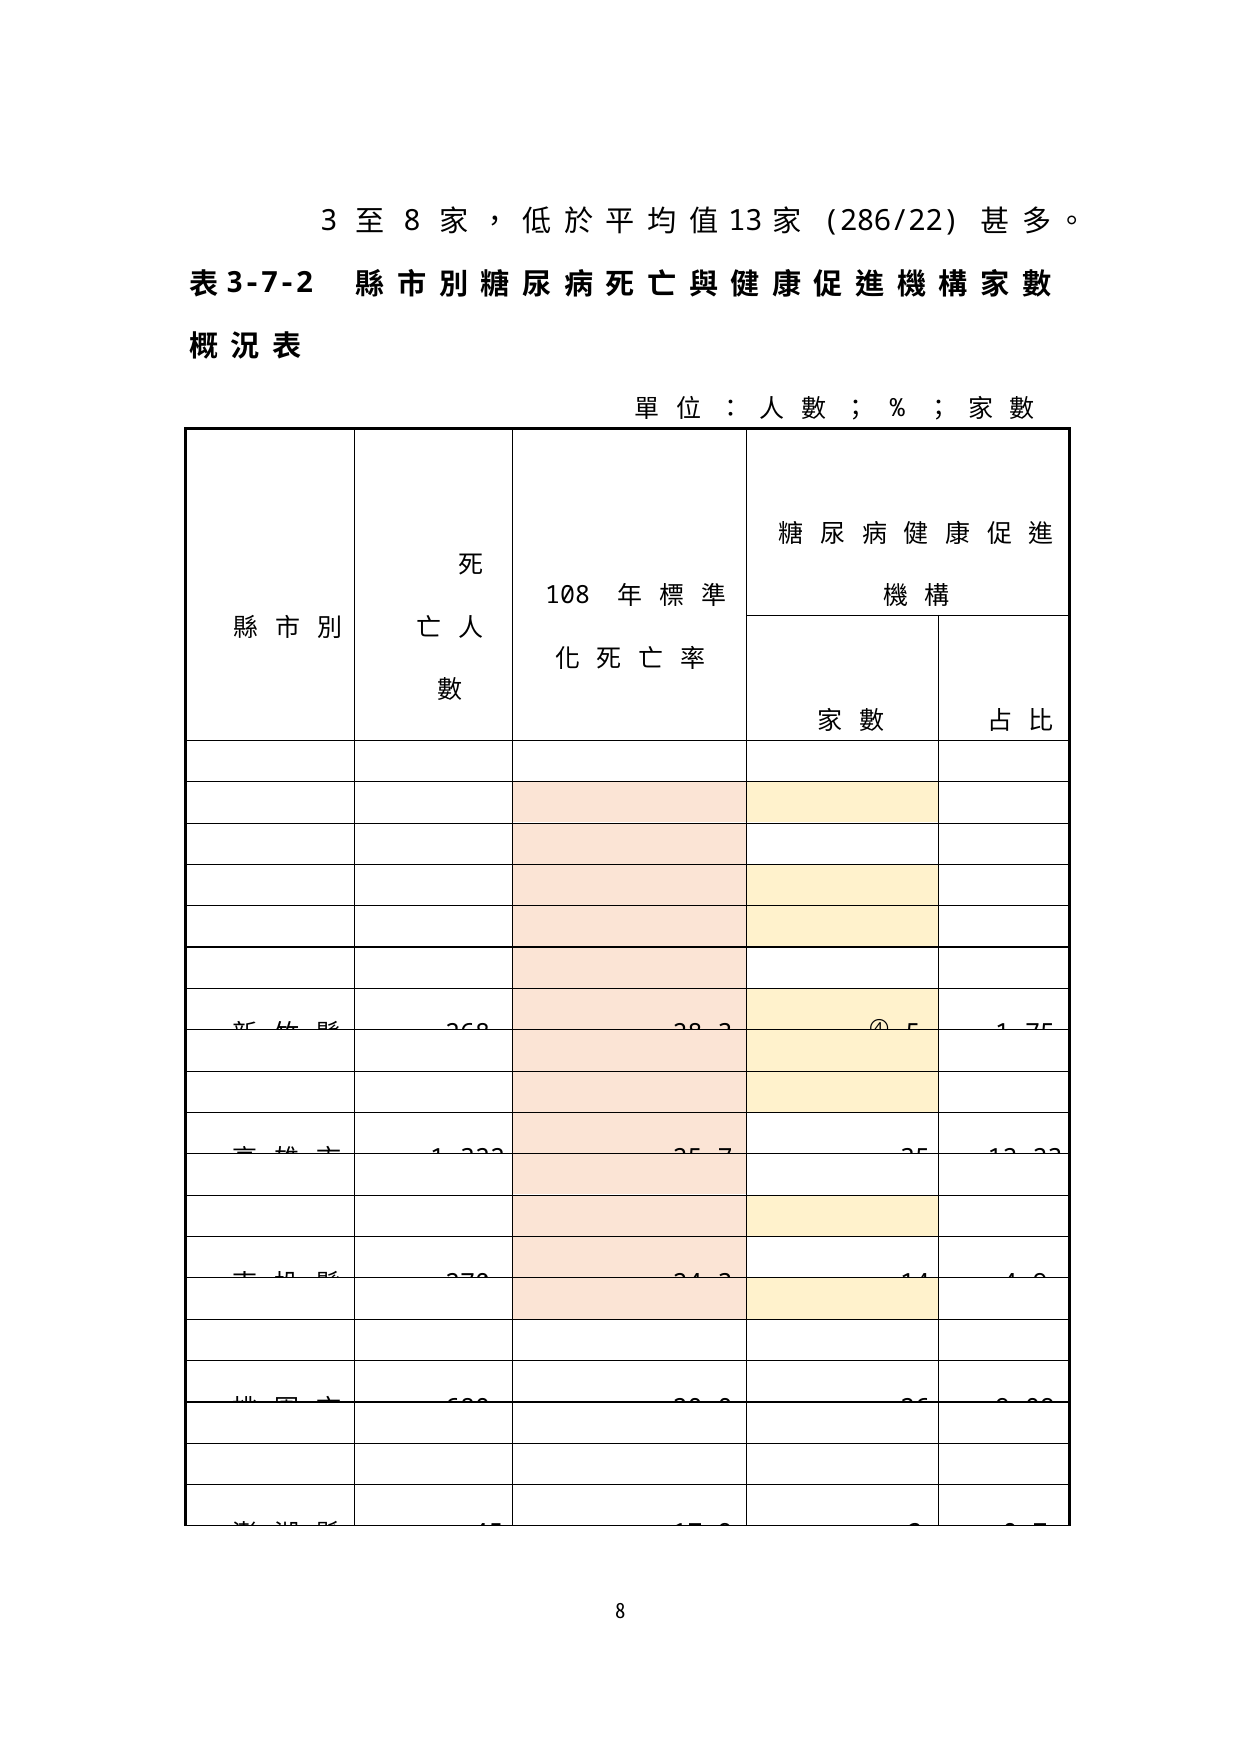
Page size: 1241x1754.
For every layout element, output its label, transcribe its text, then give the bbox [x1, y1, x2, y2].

table_header 糖尿病健康促進機構 [747, 430, 1068, 615]
table_cell 南投縣 [187, 1237, 354, 1277]
table_cell 170 [355, 1278, 512, 1319]
table_cell 桃園市 [187, 1361, 354, 1401]
table_cell 高雄市 [187, 1113, 354, 1153]
table_cell 447 [355, 1072, 512, 1112]
table_cell 1.75 [939, 1278, 1068, 1319]
text 就108年各縣市糖尿病標準化死亡率分析，高於全國平均標準化死亡率之縣市計有13個縣市(詳表3-7-2)，然其中8個縣市之糖尿病健康促進合格機構家數僅介於3至8家，低於平均值13家(286/22)甚多。 [271, 177, 1058, 240]
table_header 死亡人數 [355, 430, 512, 740]
table_cell  3 [747, 1030, 938, 1071]
table_cell 23.2 [513, 1278, 746, 1319]
table_cell 18 [747, 1444, 938, 1484]
table_cell 286 [747, 741, 938, 781]
table_cell 占比 [939, 616, 1068, 740]
table_cell 2.45 [939, 1196, 1068, 1236]
table_cell 9,996 [355, 741, 512, 781]
table_header 縣市別 [187, 430, 354, 740]
table_cell 16.08 [939, 1320, 1068, 1360]
table_cell 9.09 [939, 1361, 1068, 1401]
table_cell 新北市 [187, 1444, 354, 1484]
table_cell 4.9 [939, 1237, 1068, 1277]
table_cell 536 [355, 824, 512, 864]
table_cell 1,285 [355, 948, 512, 988]
table_cell 27.0 [513, 1072, 746, 1112]
table_cell 24.4 [513, 1196, 746, 1236]
table_cell 臺東縣 [187, 906, 354, 946]
table_cell 嘉義市 [187, 1403, 354, 1443]
table_cell 17.9 [513, 1485, 746, 1525]
table_cell 花蓮縣 [187, 782, 354, 822]
table_cell 25.7 [513, 1113, 746, 1153]
table_cell 基隆市 [187, 1030, 354, 1071]
table_cell 雲林縣 [187, 1072, 354, 1112]
table_cell 7 [747, 1403, 938, 1443]
table_cell 12.23 [939, 1113, 1068, 1153]
table_cell 4.2 [939, 824, 1068, 864]
table_cell 20 [747, 1154, 938, 1194]
table_cell 臺南市 [187, 1154, 354, 1194]
table_cell 210 [355, 1030, 512, 1071]
table_cell 29.0 [513, 906, 746, 946]
table_cell 680 [355, 1361, 512, 1401]
table_cell 109 [355, 1403, 512, 1443]
table_cell 19.4 [513, 1403, 746, 1443]
table_cell  5 [747, 906, 938, 946]
table_cell  7 [747, 782, 938, 822]
table_cell 14 [747, 1237, 938, 1277]
table_cell  5 [747, 989, 938, 1029]
table_cell 963 [355, 1154, 512, 1194]
table_cell 彰化縣 [187, 1320, 354, 1360]
table_cell 30.9 [513, 824, 746, 864]
table_cell 320 [355, 1196, 512, 1236]
table_cell 1.75 [939, 989, 1068, 1029]
table_cell 澎湖縣 [187, 1485, 354, 1525]
table_cell  6 [747, 865, 938, 905]
table_cell  8 [747, 1072, 938, 1112]
table_cell 總 計 [187, 741, 354, 781]
table_cell 558 [355, 1320, 512, 1360]
table_cell 臺中市 [187, 948, 354, 988]
table_cell 30.3 [513, 865, 746, 905]
table_cell  7 [747, 1196, 938, 1236]
table_cell 苗栗縣 [187, 865, 354, 905]
table_cell 28.3 [513, 989, 746, 1029]
table_cell 1,215 [355, 1444, 512, 1484]
table_cell 家數 [747, 616, 938, 740]
table_cell 25.4 [513, 1154, 746, 1194]
table_cell 2.45 [939, 782, 1068, 822]
table_cell 屏東縣 [187, 824, 354, 864]
table_cell 346 [355, 865, 512, 905]
table_cell 6.99 [939, 1154, 1068, 1194]
table_cell 229 [355, 782, 512, 822]
table_cell 35 [747, 1113, 938, 1153]
table_cell 2.45 [939, 1403, 1068, 1443]
table_cell 100.00 [939, 741, 1068, 781]
table_cell 20.3 [513, 1320, 746, 1360]
table_cell 2 [747, 1485, 938, 1525]
table_cell 1.75 [939, 906, 1068, 946]
table_cell 268 [355, 989, 512, 1029]
table_cell 28.1 [513, 1030, 746, 1071]
text 表3-7-2 縣市別糖尿病死亡與健康促進機構家數概況表 [183, 240, 1058, 365]
table_cell 20.0 [513, 1361, 746, 1401]
table_cell 嘉義縣 [187, 1196, 354, 1236]
table_cell 27 [747, 948, 938, 988]
table_cell 2.1 [939, 865, 1068, 905]
table_cell 35.2 [513, 782, 746, 822]
table_cell 26 [747, 1361, 938, 1401]
table_cell 6.29 [939, 1444, 1068, 1484]
table_cell 1,322 [355, 1113, 512, 1153]
table_cell 18.1 [513, 1444, 746, 1484]
table_cell 130 [355, 906, 512, 946]
table_cell 1.05 [939, 1030, 1068, 1071]
table_header 108年標準化死亡率 [513, 430, 746, 740]
table_cell 0.7 [939, 1485, 1068, 1525]
table_cell  5 [747, 1278, 938, 1319]
text 單位：人數；%；家數 [183, 365, 1043, 427]
table_cell 新竹縣 [187, 989, 354, 1029]
table_cell 28.7 [513, 948, 746, 988]
table_cell 新竹市 [187, 1278, 354, 1319]
table_cell 9.43 [939, 948, 1068, 988]
table_cell 2.8 [939, 1072, 1068, 1112]
table_cell 22.3 [513, 741, 746, 781]
table_cell 46 [747, 1320, 938, 1360]
table_cell 24.3 [513, 1237, 746, 1277]
table_cell 270 [355, 1237, 512, 1277]
table_cell 45 [355, 1485, 512, 1525]
table_cell 12 [747, 824, 938, 864]
